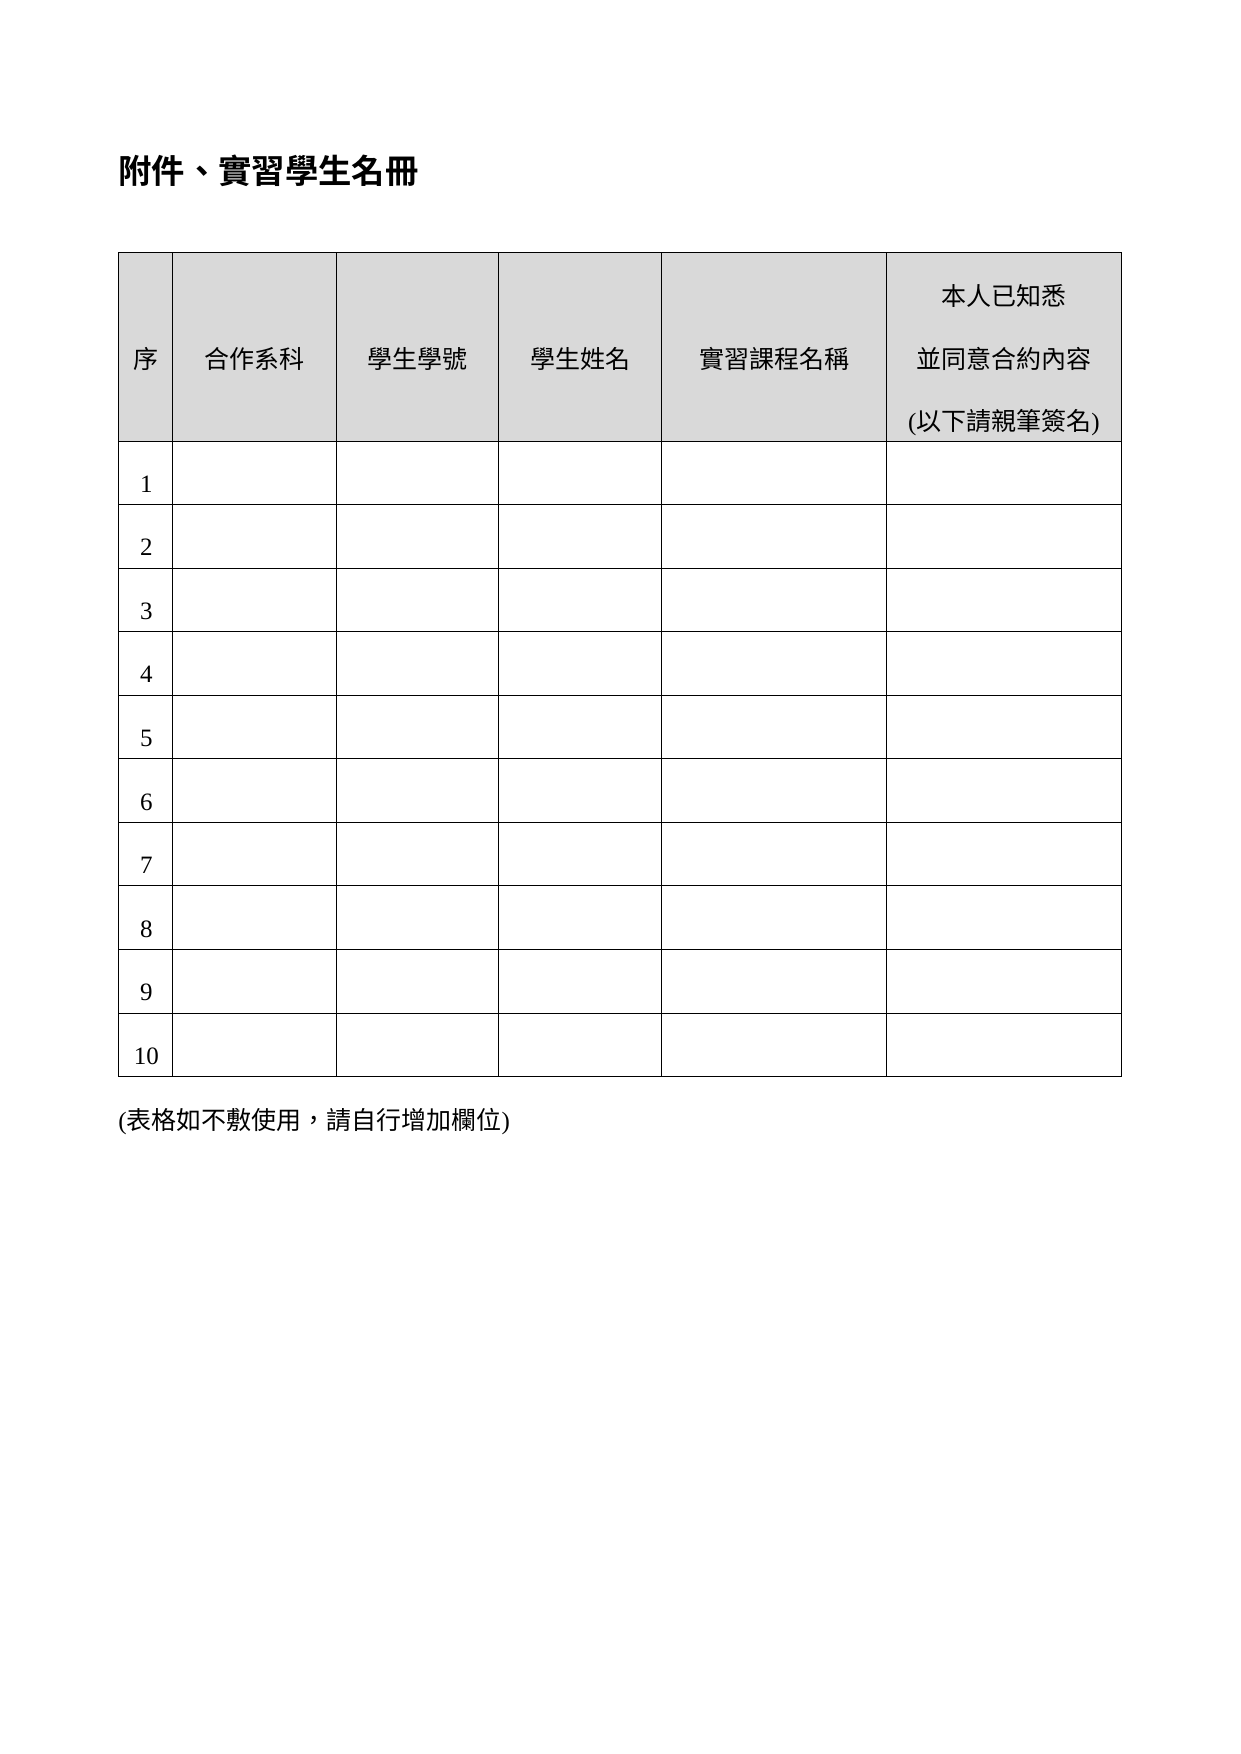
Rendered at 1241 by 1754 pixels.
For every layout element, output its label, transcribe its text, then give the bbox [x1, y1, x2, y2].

table_header 實習課程名稱 [662, 253, 886, 441]
table_cell 2 [119, 505, 172, 568]
table_cell [887, 1014, 1121, 1076]
table_cell [499, 569, 661, 631]
table_cell [887, 886, 1121, 949]
table_cell [662, 632, 886, 695]
table_cell [499, 696, 661, 758]
table_cell [887, 759, 1121, 822]
table_cell [173, 632, 336, 695]
table_cell [499, 886, 661, 949]
table_cell [499, 1014, 661, 1076]
table_cell 1 [119, 442, 172, 504]
table_cell [337, 442, 498, 504]
table_cell [887, 696, 1121, 758]
table_cell [662, 442, 886, 504]
table_cell 10 [119, 1014, 172, 1076]
table_header 合作系科 [173, 253, 336, 441]
table_cell [499, 632, 661, 695]
table_cell [173, 569, 336, 631]
table_cell [173, 1014, 336, 1076]
table_cell 7 [119, 823, 172, 885]
table_cell [337, 632, 498, 695]
table_cell [173, 823, 336, 885]
text (表格如不敷使用，請自行增加欄位) [118, 1077, 1122, 1139]
table_header 學生姓名 [499, 253, 661, 441]
table_cell [887, 823, 1121, 885]
table_cell [173, 759, 336, 822]
table_cell [173, 886, 336, 949]
table_cell [662, 759, 886, 822]
text 附件、實習學生名冊 [118, 127, 1122, 189]
table_cell 5 [119, 696, 172, 758]
table_cell [662, 505, 886, 568]
table_cell 3 [119, 569, 172, 631]
table_cell 4 [119, 632, 172, 695]
table_cell [337, 759, 498, 822]
table_cell [662, 569, 886, 631]
table_cell [662, 886, 886, 949]
table_header 學生學號 [337, 253, 498, 441]
table_cell [662, 823, 886, 885]
table_cell [499, 442, 661, 504]
table_header 序 [119, 253, 172, 441]
table_cell 8 [119, 886, 172, 949]
table_cell [337, 886, 498, 949]
table_cell [173, 696, 336, 758]
table_cell [337, 696, 498, 758]
table_cell [887, 569, 1121, 631]
table_cell [662, 1014, 886, 1076]
table_cell [337, 569, 498, 631]
table_cell [887, 442, 1121, 504]
table_cell [499, 823, 661, 885]
table_cell 6 [119, 759, 172, 822]
table_cell [173, 505, 336, 568]
table_cell [173, 442, 336, 504]
table_cell [337, 823, 498, 885]
table_cell [337, 505, 498, 568]
table_cell [337, 950, 498, 1012]
table_cell [887, 505, 1121, 568]
table_cell [662, 950, 886, 1012]
table_cell 9 [119, 950, 172, 1012]
table_cell [887, 632, 1121, 695]
table_cell [887, 950, 1121, 1012]
table_header 本人已知悉 並同意合約內容 (以下請親筆簽名) [887, 253, 1121, 441]
table_cell [662, 696, 886, 758]
table_cell [337, 1014, 498, 1076]
table_cell [499, 505, 661, 568]
table_cell [499, 950, 661, 1012]
table_cell [499, 759, 661, 822]
table_cell [173, 950, 336, 1012]
